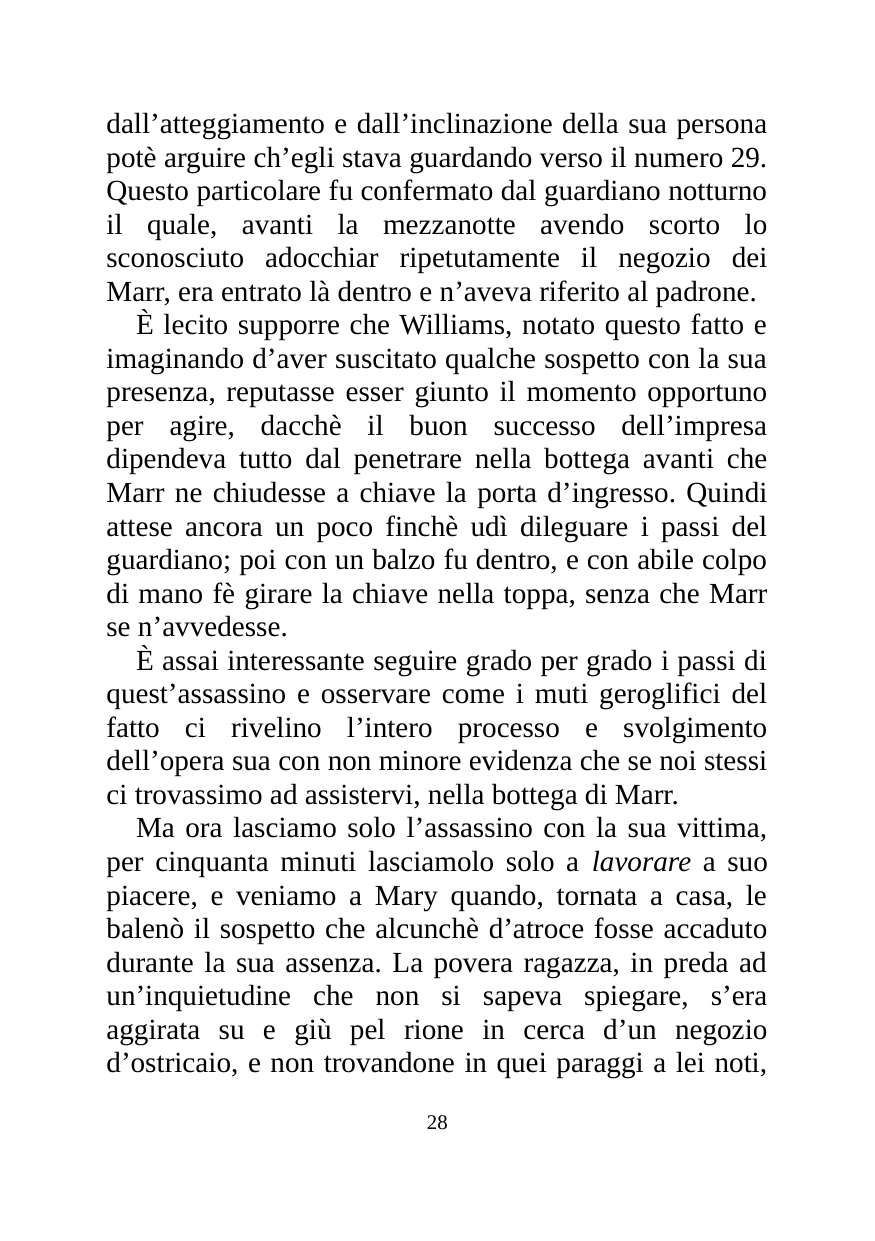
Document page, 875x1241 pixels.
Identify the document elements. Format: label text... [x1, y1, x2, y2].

text È assai interessante seguire grado per grado i passi di quest’assassino e osservare come i muti geroglifici del fatto ci rivelino l’intero processo e svolgimento dell’opera sua con non minore evidenza che se noi stessi ci trovassimo ad assistervi, nella bottega di Marr. [106, 643, 768, 811]
text Ma ora lasciamo solo l’assassino con la sua vittima, per cinquanta minuti lasciamolo solo a lavorare a suo piacere, e veniamo a Mary quando, tornata a casa, le balenò il sospetto che alcunchè d’atroce fosse accaduto durante la sua assenza. La povera ragazza, in preda ad un’inquietudine che non si sapeva spiegare, s’era aggirata su e giù pel rione in cerca d’un negozio d’ostricaio, e non trovandone in quei paraggi a lei noti, [106, 811, 768, 1079]
text dall’atteggiamento e dall’inclinazione della sua persona potè arguire ch’egli stava guardando verso il numero 29. Questo particolare fu confermato dal guardiano notturno il quale, avanti la mezzanotte avendo scorto lo sconosciuto adocchiar ripetutamente il negozio dei Marr, era entrato là dentro e n’aveva riferito al padrone. [106, 106, 768, 307]
text È lecito supporre che Williams, notato questo fatto e imaginando d’aver suscitato qualche sospetto con la sua presenza, reputasse esser giunto il momento opportuno per agire, dacchè il buon successo dell’impresa dipendeva tutto dal penetrare nella bottega avanti che Marr ne chiudesse a chiave la porta d’ingresso. Quindi attese ancora un poco finchè udì dileguare i passi del guardiano; poi con un balzo fu dentro, e con abile colpo di mano fè girare la chiave nella toppa, senza che Marr se n’avvedesse. [106, 307, 768, 643]
